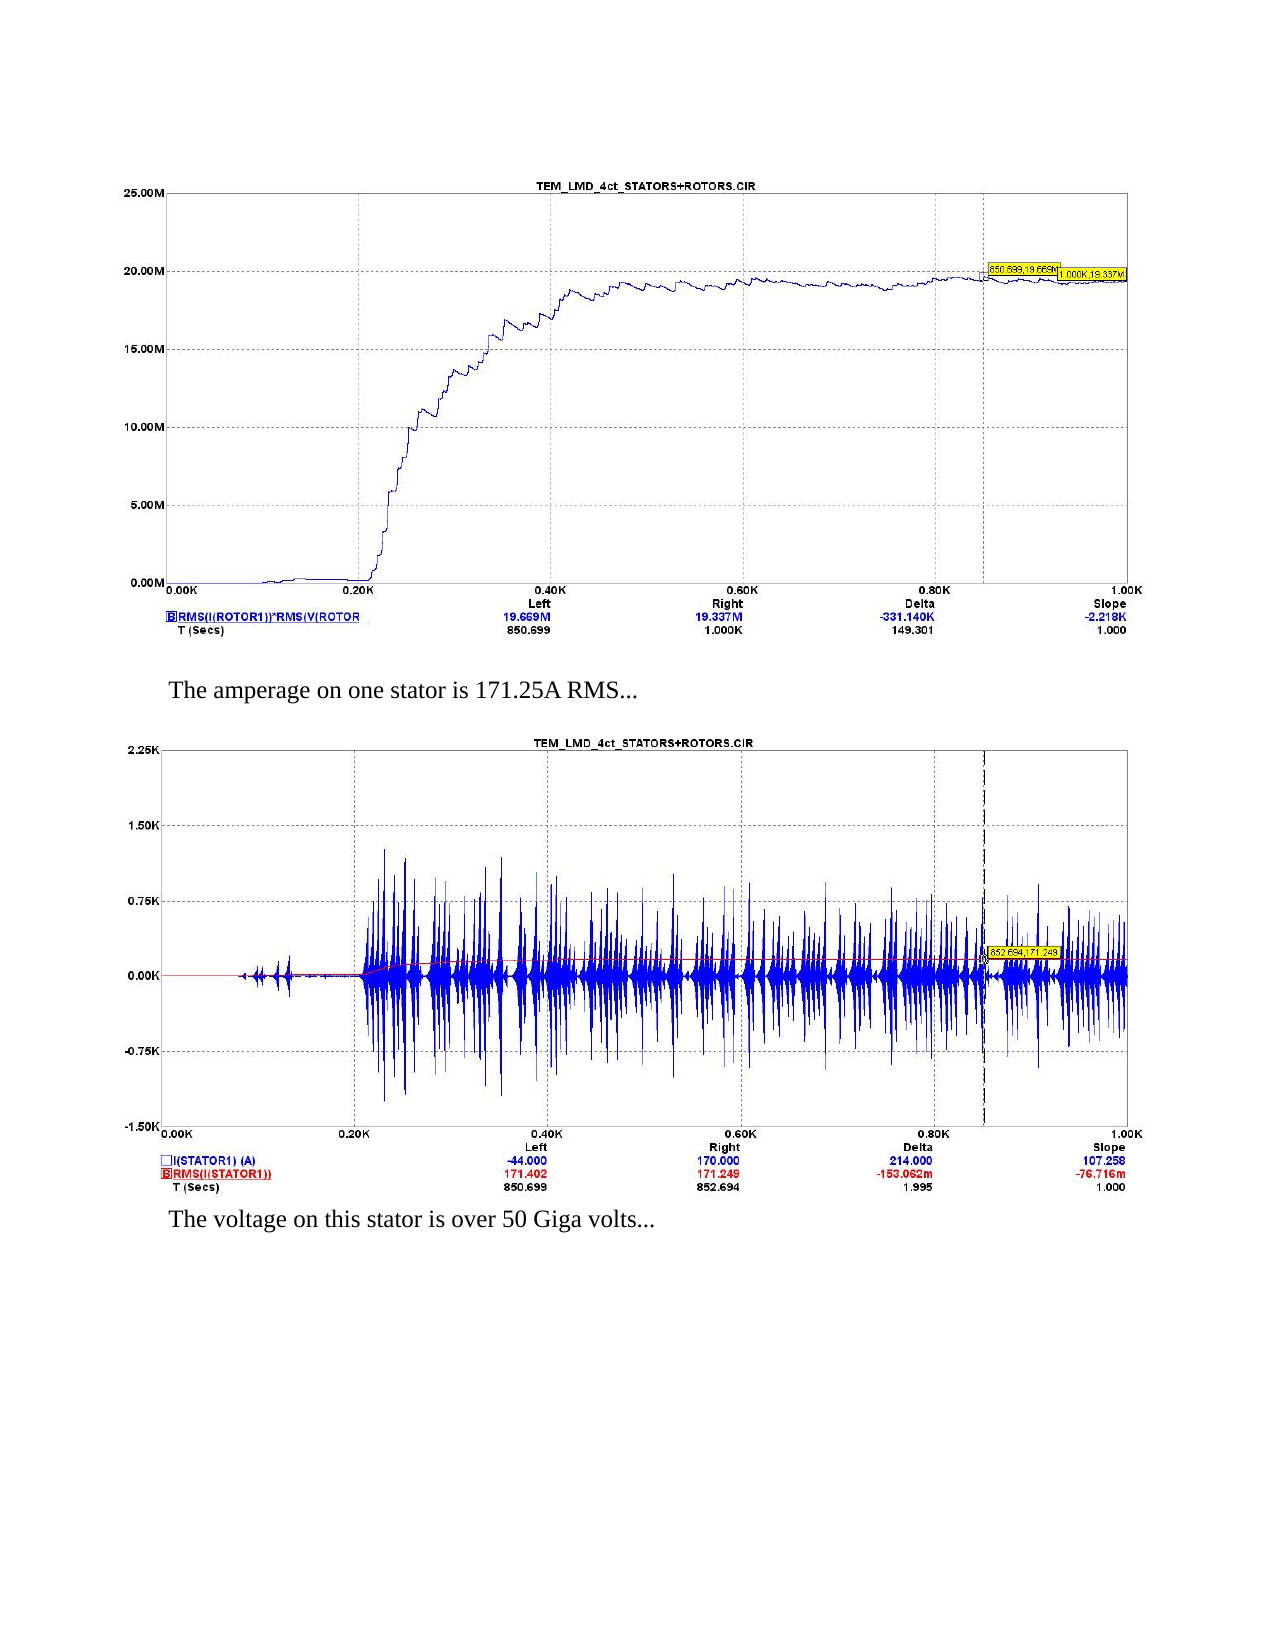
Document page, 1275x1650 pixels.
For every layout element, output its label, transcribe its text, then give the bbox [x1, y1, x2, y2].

text The voltage on this stator is over 50 Giga volts... [118, 1204, 1157, 1232]
text The amperage on one stator is 171.25A RMS... [118, 675, 1157, 704]
picture [118, 175, 1157, 647]
picture [118, 732, 1157, 1204]
